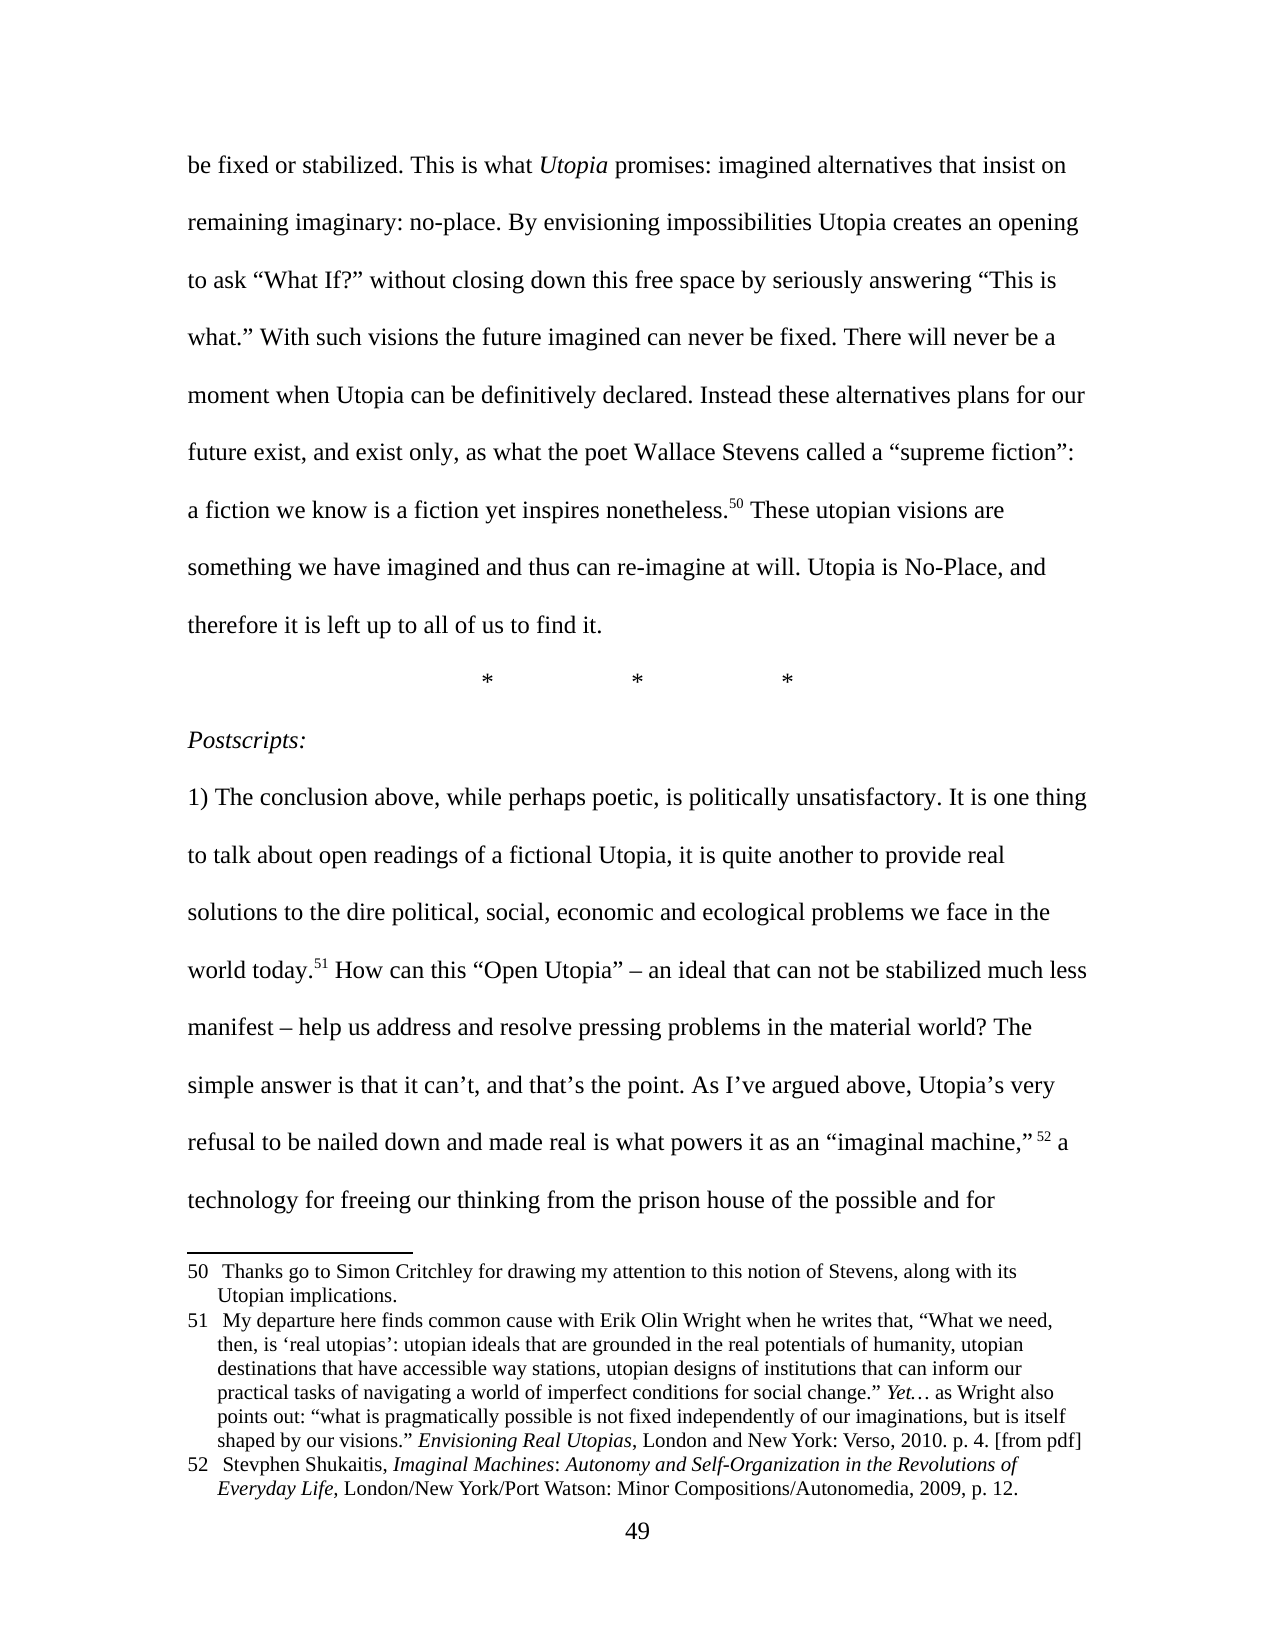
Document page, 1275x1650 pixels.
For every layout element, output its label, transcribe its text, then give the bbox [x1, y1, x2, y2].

text Thanks go to Simon Critchley for drawing my attention to this notion of Stevens, along with its Utopian implications. [187, 1259, 1087, 1307]
text Stevphen Shukaitis, Imaginal Machines: Autonomy and Self-Organization in the Revolutions of Everyday Life, London/New York/Port Watson: Minor Compositions/Autonomedia, 2009, p. 12. [187, 1452, 1087, 1500]
text * * * [187, 667, 1087, 696]
text 1) The conclusion above, while perhaps poetic, is politically unsatisfactory. It is one thing to talk about open readings of a fictional Utopia, it is quite another to provide real solutions to the dire political, social, economic and ecological problems we face in the world today. How can this “Open Utopia” – an ideal that can not be stabilized much less manifest – help us address and resolve pressing problems in the material world? The simple answer is that it can’t, and that’s the point. As I’ve argued above, Utopia’s very refusal to be nailed down and made real is what powers it as an “imaginal machine,” a technology for freeing our thinking from the prison house of the possible and for [187, 782, 1087, 1214]
text Postscripts: [187, 725, 1087, 754]
text be fixed or stabilized. This is what Utopia promises: imagined alternatives that insist on remaining imaginary: no-place. By envisioning impossibilities Utopia creates an opening to ask “What If?” without closing down this free space by seriously answering “This is what.” With such visions the future imagined can never be fixed. There will never be a moment when Utopia can be definitively declared. Instead these alternatives plans for our future exist, and exist only, as what the poet Wallace Stevens called a “supreme fiction”: a fiction we know is a fiction yet inspires nonetheless. These utopian visions are something we have imagined and thus can re-imagine at will. Utopia is No-Place, and therefore it is left up to all of us to find it. [187, 150, 1087, 639]
text My departure here finds common cause with Erik Olin Wright when he writes that, “What we need, then, is ‘real utopias’: utopian ideals that are grounded in the real potentials of humanity, utopian destinations that have accessible way stations, utopian designs of institutions that can inform our practical tasks of navigating a world of imperfect conditions for social change.” Yet… as Wright also points out: “what is pragmatically possible is not fixed independently of our imaginations, but is itself shaped by our visions.” Envisioning Real Utopias, London and New York: Verso, 2010. p. 4. [from pdf] [187, 1307, 1087, 1452]
